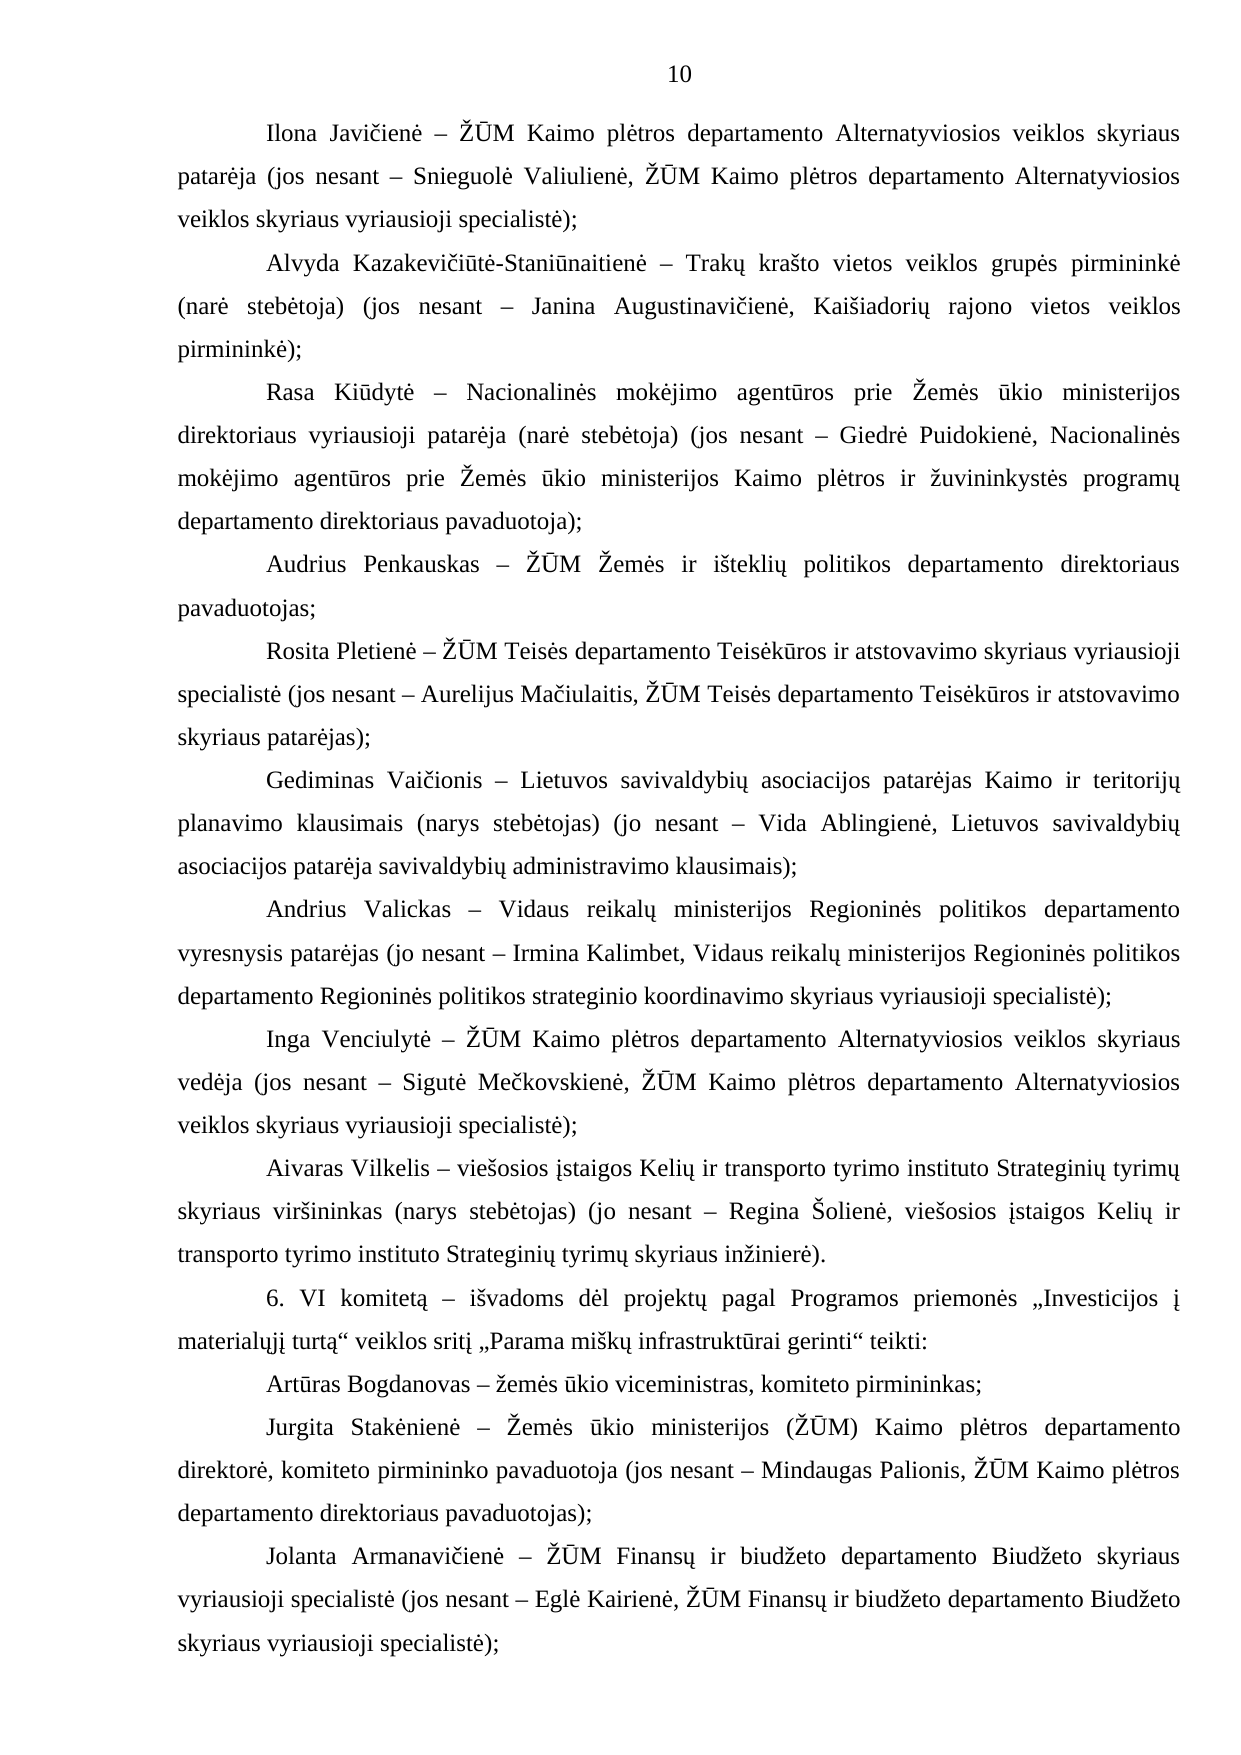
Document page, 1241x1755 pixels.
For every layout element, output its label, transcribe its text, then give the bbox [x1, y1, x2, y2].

text Rasa Kiūdytė – Nacionalinės mokėjimo agentūros prie Žemės ūkio ministerijos direktoriaus vyriausioji patarėja (narė stebėtoja) (jos nesant – Giedrė Puidokienė, Nacionalinės mokėjimo agentūros prie Žemės ūkio ministerijos Kaimo plėtros ir žuvininkystės programų departamento direktoriaus pavaduotoja); [177, 377, 1181, 535]
text Alvyda Kazakevičiūtė-Staniūnaitienė – Trakų krašto vietos veiklos grupės pirmininkė (narė stebėtoja) (jos nesant – Janina Augustinavičienė, Kaišiadorių rajono vietos veiklos pirmininkė); [177, 248, 1181, 363]
text Ilona Javičienė – ŽŪM Kaimo plėtros departamento Alternatyviosios veiklos skyriaus patarėja (jos nesant – Snieguolė Valiulienė, ŽŪM Kaimo plėtros departamento Alternatyviosios veiklos skyriaus vyriausioji specialistė); [177, 118, 1181, 233]
text 6. VI komitetą – išvadoms dėl projektų pagal Programos priemonės „Investicijos į materialųjį turtą“ veiklos sritį „Parama miškų infrastruktūrai gerinti“ teikti: [177, 1283, 1181, 1354]
text Aivaras Vilkelis – viešosios įstaigos Kelių ir transporto tyrimo instituto Strateginių tyrimų skyriaus viršininkas (narys stebėtojas) (jo nesant – Regina Šolienė, viešosios įstaigos Kelių ir transporto tyrimo instituto Strateginių tyrimų skyriaus inžinierė). [177, 1153, 1181, 1268]
text Jurgita Stakėnienė – Žemės ūkio ministerijos (ŽŪM) Kaimo plėtros departamento direktorė, komiteto pirmininko pavaduotoja (jos nesant – Mindaugas Palionis, ŽŪM Kaimo plėtros departamento direktoriaus pavaduotojas); [177, 1412, 1181, 1527]
text Gediminas Vaičionis – Lietuvos savivaldybių asociacijos patarėjas Kaimo ir teritorijų planavimo klausimais (narys stebėtojas) (jo nesant – Vida Ablingienė, Lietuvos savivaldybių asociacijos patarėja savivaldybių administravimo klausimais); [177, 765, 1181, 880]
text Inga Venciulytė – ŽŪM Kaimo plėtros departamento Alternatyviosios veiklos skyriaus vedėja (jos nesant – Sigutė Mečkovskienė, ŽŪM Kaimo plėtros departamento Alternatyviosios veiklos skyriaus vyriausioji specialistė); [177, 1024, 1181, 1139]
text Audrius Penkauskas – ŽŪM Žemės ir išteklių politikos departamento direktoriaus pavaduotojas; [177, 549, 1181, 621]
text Andrius Valickas – Vidaus reikalų ministerijos Regioninės politikos departamento vyresnysis patarėjas (jo nesant – Irmina Kalimbet, Vidaus reikalų ministerijos Regioninės politikos departamento Regioninės politikos strateginio koordinavimo skyriaus vyriausioji specialistė); [177, 894, 1181, 1009]
text Artūras Bogdanovas – žemės ūkio viceministras, komiteto pirmininkas; [177, 1369, 1181, 1398]
text Rosita Pletienė – ŽŪM Teisės departamento Teisėkūros ir atstovavimo skyriaus vyriausioji specialistė (jos nesant – Aurelijus Mačiulaitis, ŽŪM Teisės departamento Teisėkūros ir atstovavimo skyriaus patarėjas); [177, 636, 1181, 751]
text Jolanta Armanavičienė – ŽŪM Finansų ir biudžeto departamento Biudžeto skyriaus vyriausioji specialistė (jos nesant – Eglė Kairienė, ŽŪM Finansų ir biudžeto departamento Biudžeto skyriaus vyriausioji specialistė); [177, 1541, 1181, 1656]
